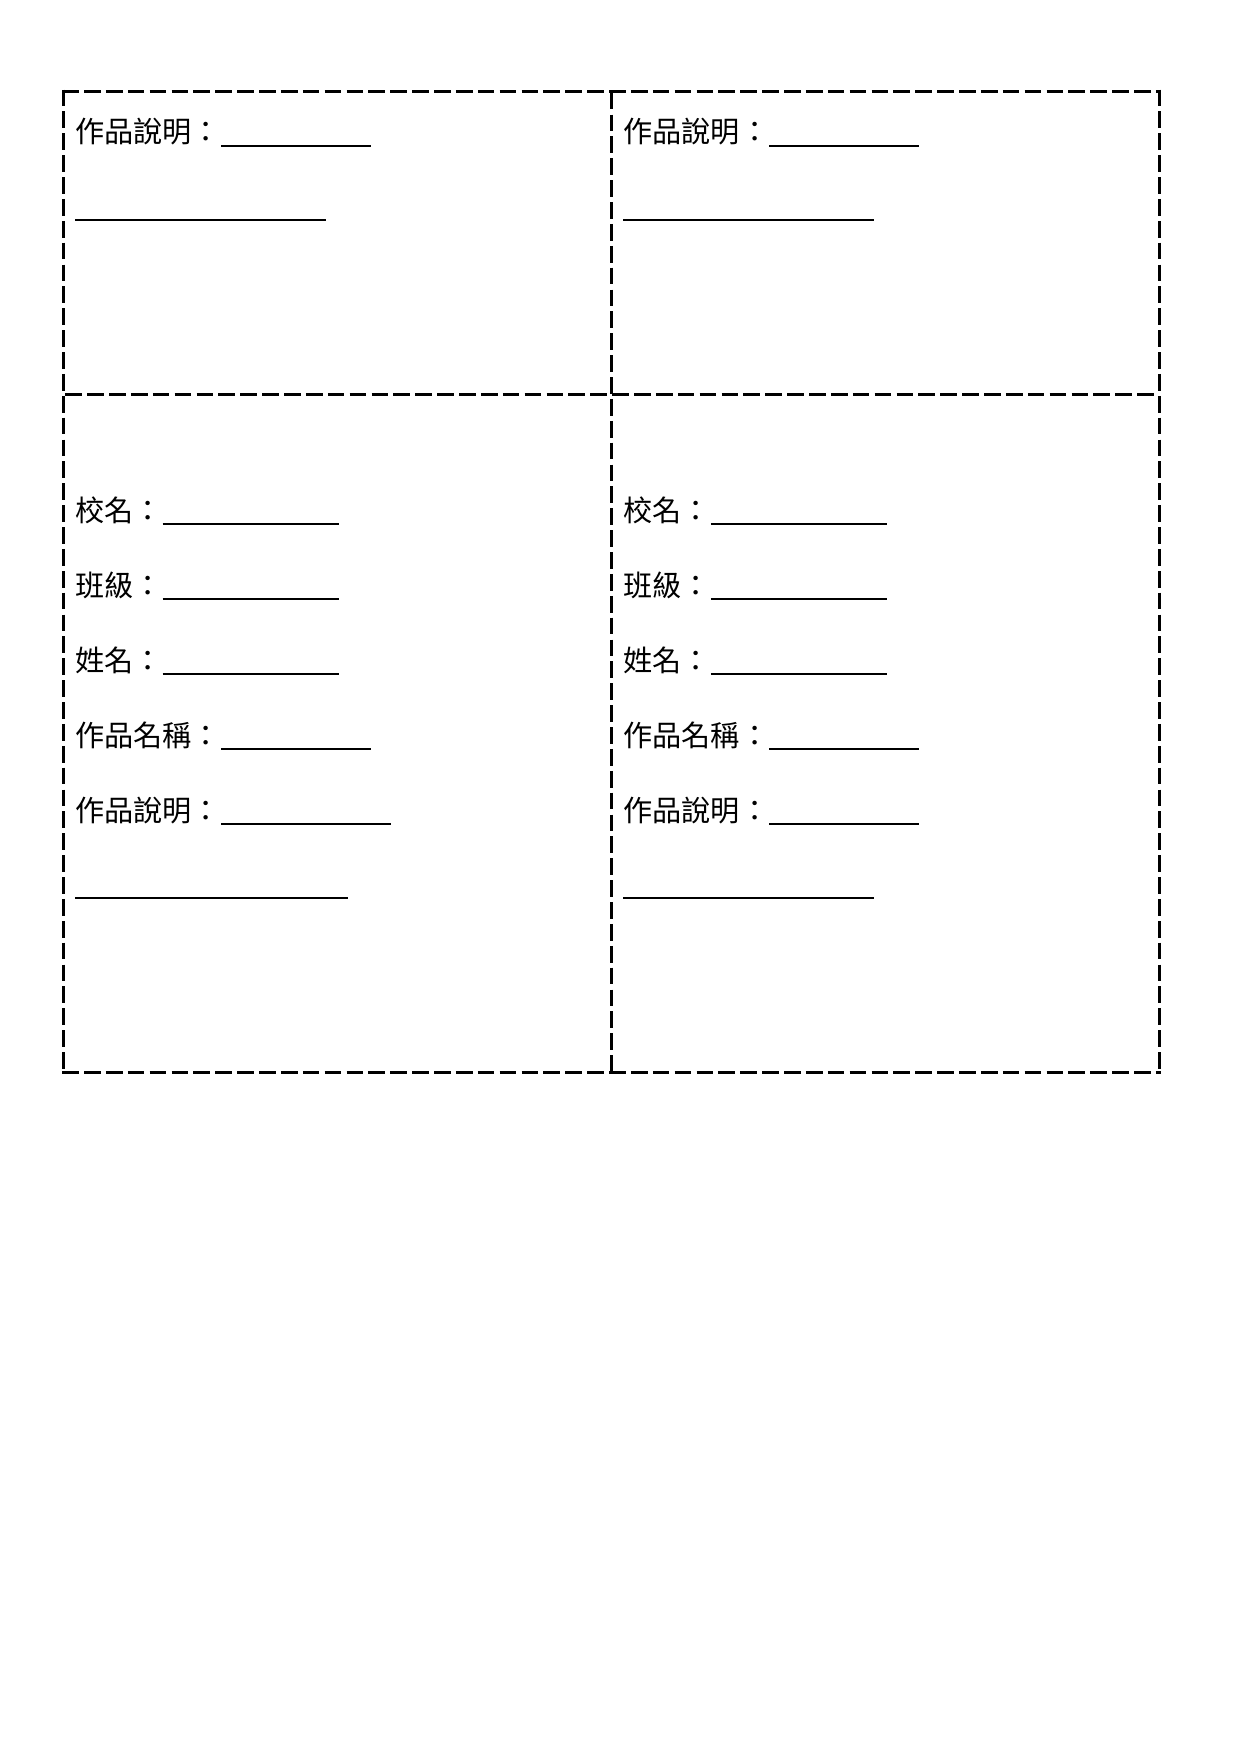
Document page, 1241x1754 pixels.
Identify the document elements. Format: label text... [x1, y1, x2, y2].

table_cell 作品說明： [612, 90, 1160, 393]
table_cell 校名： 班級： 姓名： 作品名稱： 作品說明： [64, 393, 612, 1071]
table_cell 校名： 班級： 姓名： 作品名稱： 作品說明： [612, 393, 1160, 1071]
table_cell 作品說明： [64, 90, 612, 393]
